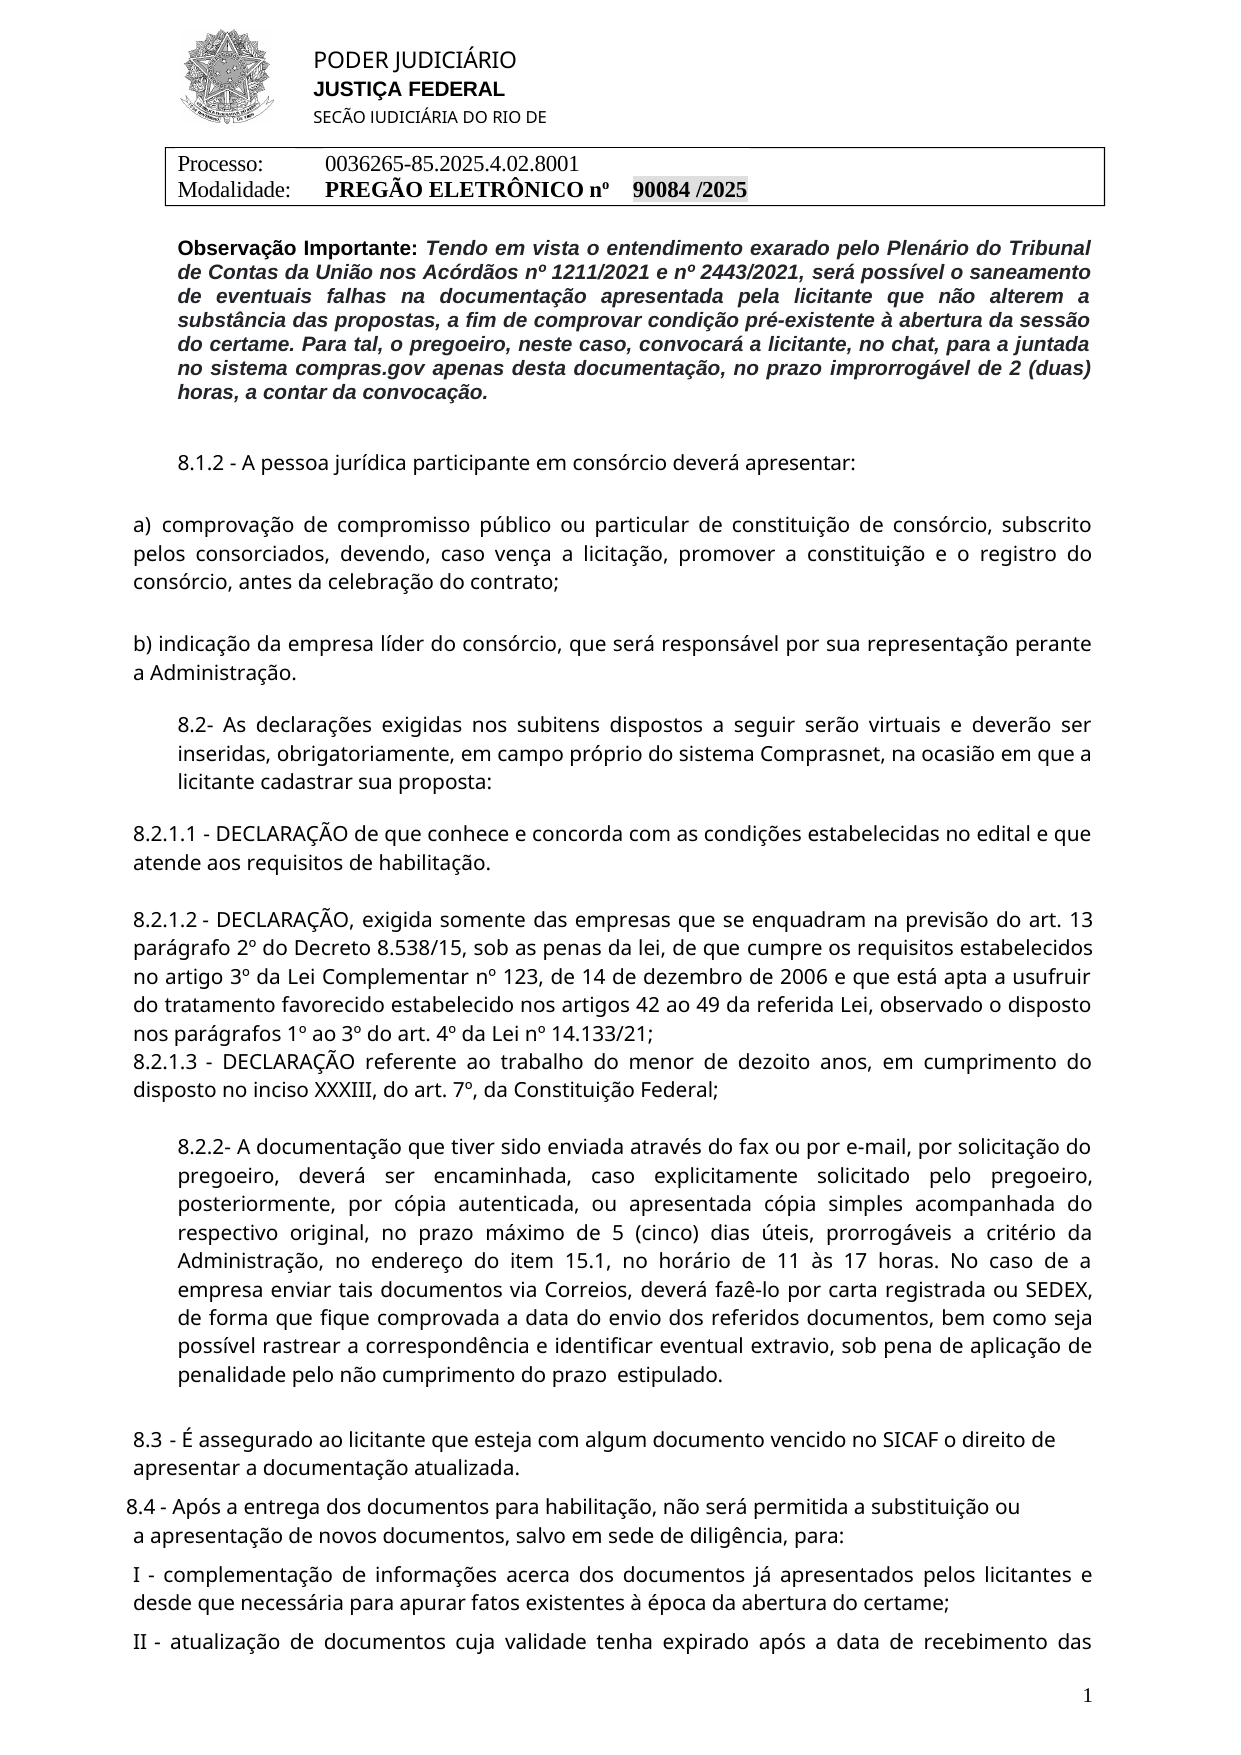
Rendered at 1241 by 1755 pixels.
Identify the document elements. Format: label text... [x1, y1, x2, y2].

text 8.2- As declarações exigidas nos subitens dispostos a seguir serão virtuais e deverão ser inseridas, obrigatoriamente, em campo próprio do sistema Comprasnet, na ocasião em que a licitante cadastrar sua proposta: [177, 710, 1093, 796]
list indicação da empresa líder do consórcio, que será responsável por sua representação perante a Administração. [133, 629, 1093, 686]
list - complementação de informações acerca dos documentos já apresentados pelos licitantes e desde que necessária para apurar fatos existentes à época da abertura do certame; [133, 1560, 1093, 1617]
list - DECLARAÇÃO referente ao trabalho do menor de dezoito anos, em cumprimento do disposto no inciso XXXIII, do art. 7º, da Constituição Federal; [133, 1047, 1093, 1104]
list - DECLARAÇÃO de que conhece e concorda com as condições estabelecidas no edital e que atende aos requisitos de habilitação. [133, 819, 1093, 876]
list - Após a entrega dos documentos para habilitação, não será permitida a substituição ou a apresentação de novos documentos, salvo em sede de diligência, para: [126, 1492, 1034, 1549]
list comprovação de compromisso público ou particular de constituição de consórcio, subscrito pelos consorciados, devendo, caso vença a licitação, promover a constituição e o registro do consórcio, antes da celebração do contrato; [133, 511, 1093, 596]
text Observação Importante: Tendo em vista o entendimento exarado pelo Plenário do Tribunal de Contas da União nos Acórdãos nº 1211/2021 e nº 2443/2021, será possível o saneamento de eventuais falhas na documentação apresentada pela licitante que não alterem a substância das propostas, a fim de comprovar condição pré-existente à abertura da sessão do certame. Para tal, o pregoeiro, neste caso, convocará a licitante, no chat, para a juntada no sistema compras.gov apenas desta documentação, no prazo improrrogável de 2 (duas) horas, a contar da convocação. [177, 236, 1093, 403]
list - DECLARAÇÃO, exigida somente das empresas que se enquadram na previsão do art. 13 parágrafo 2º do Decreto 8.538/15, sob as penas da lei, de que cumpre os requisitos estabelecidos no artigo 3º da Lei Complementar nº 123, de 14 de dezembro de 2006 e que está apta a usufruir do tratamento favorecido estabelecido nos artigos 42 ao 49 da referida Lei, observado o disposto nos parágrafos 1º ao 3º do art. 4º da Lei nº 14.133/21; [133, 905, 1093, 1047]
text 8.1.2 - A pessoa jurídica participante em consórcio deverá apresentar: [177, 448, 1137, 477]
text 8.2.2- A documentação que tiver sido enviada através do fax ou por e-mail, por solicitação do pregoeiro, deverá ser encaminhada, caso explicitamente solicitado pelo pregoeiro, posteriormente, por cópia autenticada, ou apresentada cópia simples acompanhada do respectivo original, no prazo máximo de 5 (cinco) dias úteis, prorrogáveis a critério da Administração, no endereço do item 15.1, no horário de 11 às 17 horas. No caso de a empresa enviar tais documentos via Correios, deverá fazê-lo por carta registrada ou SEDEX, de forma que fique comprovada a data do envio dos referidos documentos, bem como seja possível rastrear a correspondência e identificar eventual extravio, sob pena de aplicação de penalidade pelo não cumprimento do prazo estipulado. [177, 1132, 1093, 1388]
list - atualização de documentos cuja validade tenha expirado após a data de recebimento das [133, 1627, 1093, 1655]
list - É assegurado ao licitante que esteja com algum documento vencido no SICAF o direito de apresentar a documentação atualizada. [133, 1425, 1093, 1482]
